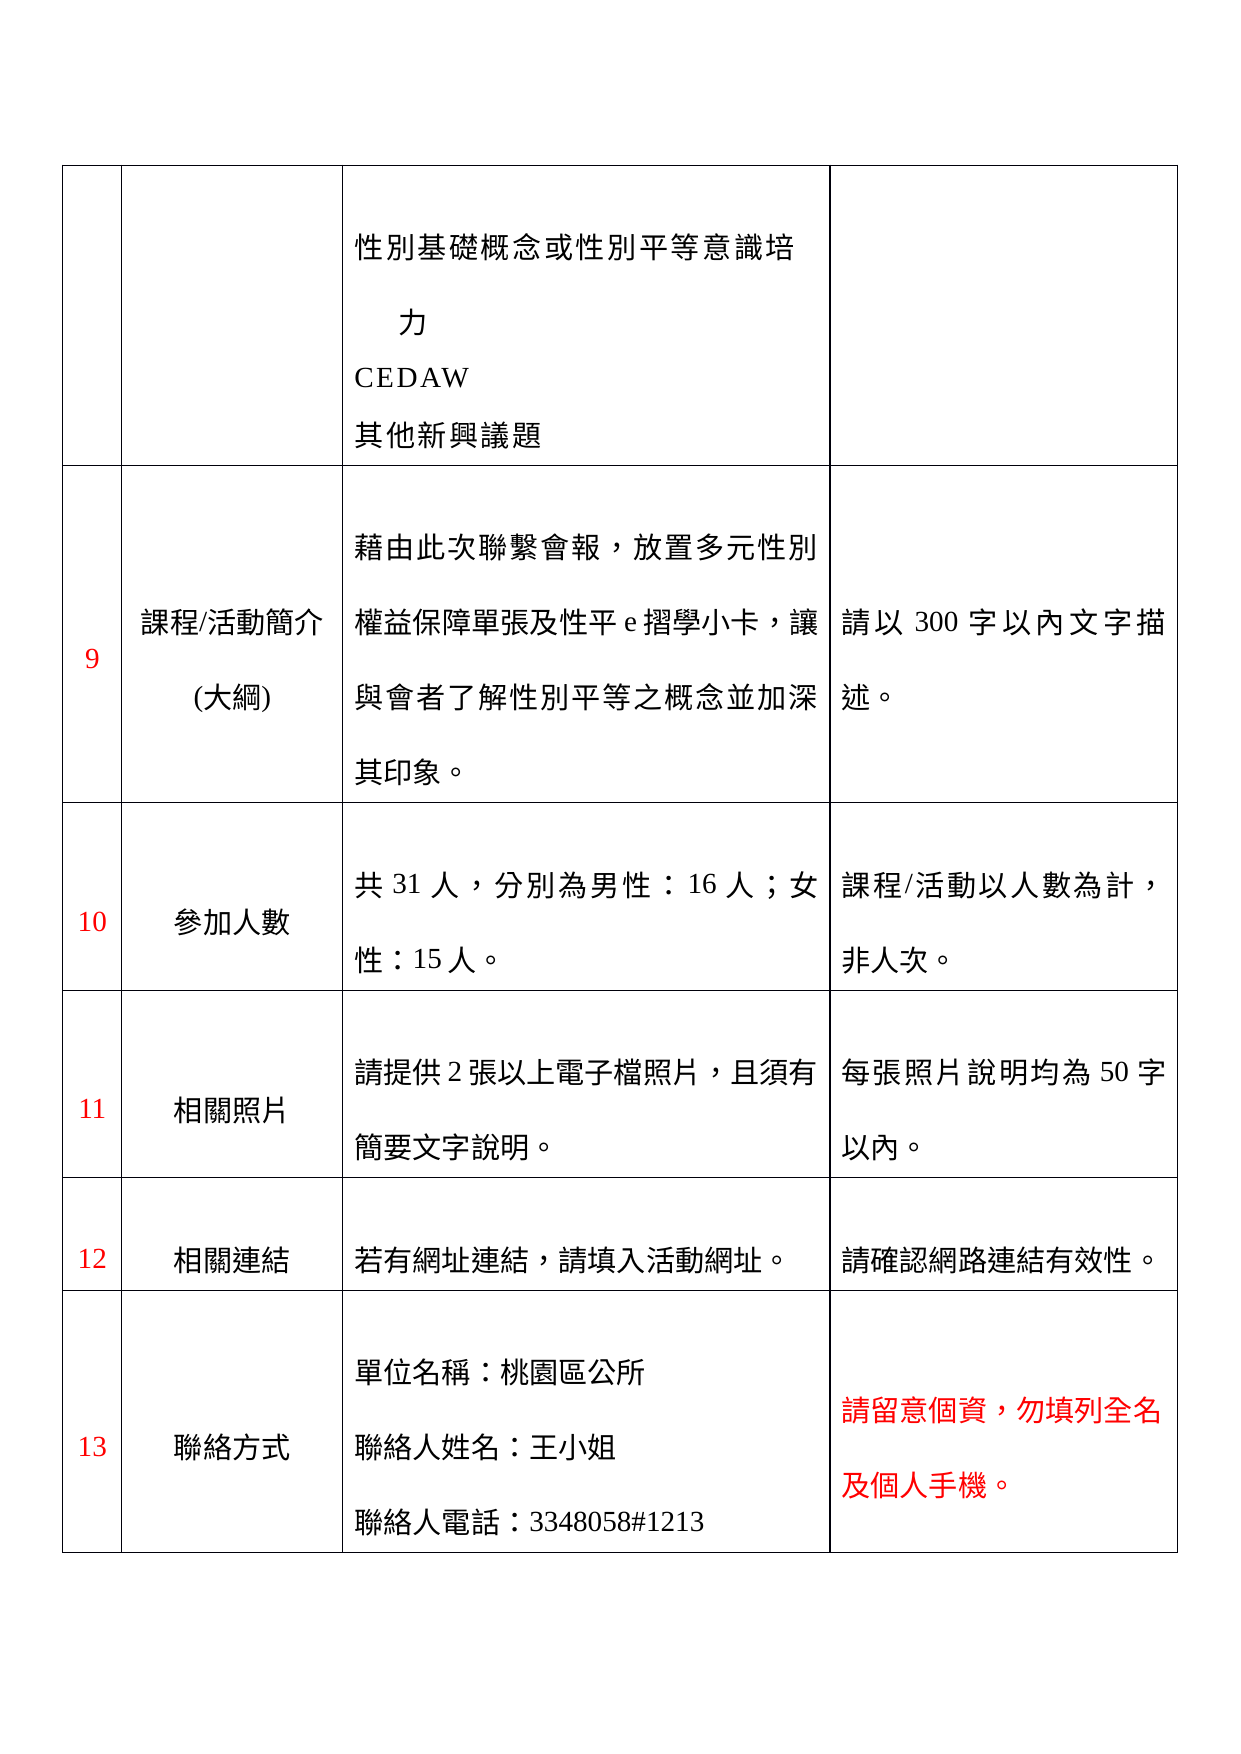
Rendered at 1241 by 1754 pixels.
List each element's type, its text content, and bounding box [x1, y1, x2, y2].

table_cell 11 [63, 991, 121, 1177]
table_cell 請確認網路連結有效性。 [831, 1178, 1177, 1289]
table_cell [122, 166, 342, 464]
table_cell 聯絡方式 [122, 1291, 342, 1552]
table_cell 10 [63, 803, 121, 989]
table_cell 性別基礎概念或性別平等意識培力 CEDAW 其他新興議題 [343, 166, 829, 464]
table_cell [63, 166, 121, 464]
table_cell [831, 166, 1177, 464]
table_cell 12 [63, 1178, 121, 1289]
table_cell 共31人，分別為男性：16人；女性：15人。 [343, 803, 829, 989]
table_cell 請留意個資，勿填列全名及個人手機。 [831, 1291, 1177, 1552]
table_cell 藉由此次聯繫會報，放置多元性別權益保障單張及性平e摺學小卡，讓與會者了解性別平等之概念並加深其印象。 [343, 466, 829, 802]
table_cell 相關照片 [122, 991, 342, 1177]
table_cell 請以300字以內文字描述。 [831, 466, 1177, 802]
table_cell 參加人數 [122, 803, 342, 989]
table_cell 單位名稱：桃園區公所 聯絡人姓名：王小姐 聯絡人電話：3348058#1213 [343, 1291, 829, 1552]
table_cell 相關連結 [122, 1178, 342, 1289]
table_cell 課程/活動以人數為計，非人次。 [831, 803, 1177, 989]
table_cell 每張照片說明均為50字以內。 [831, 991, 1177, 1177]
table_cell 13 [63, 1291, 121, 1552]
table_cell 請提供2張以上電子檔照片，且須有簡要文字說明。 [343, 991, 829, 1177]
table_cell 若有網址連結，請填入活動網址。 [343, 1178, 829, 1289]
table_cell 課程/活動簡介(大綱) [122, 466, 342, 802]
table_cell 9 [63, 466, 121, 802]
